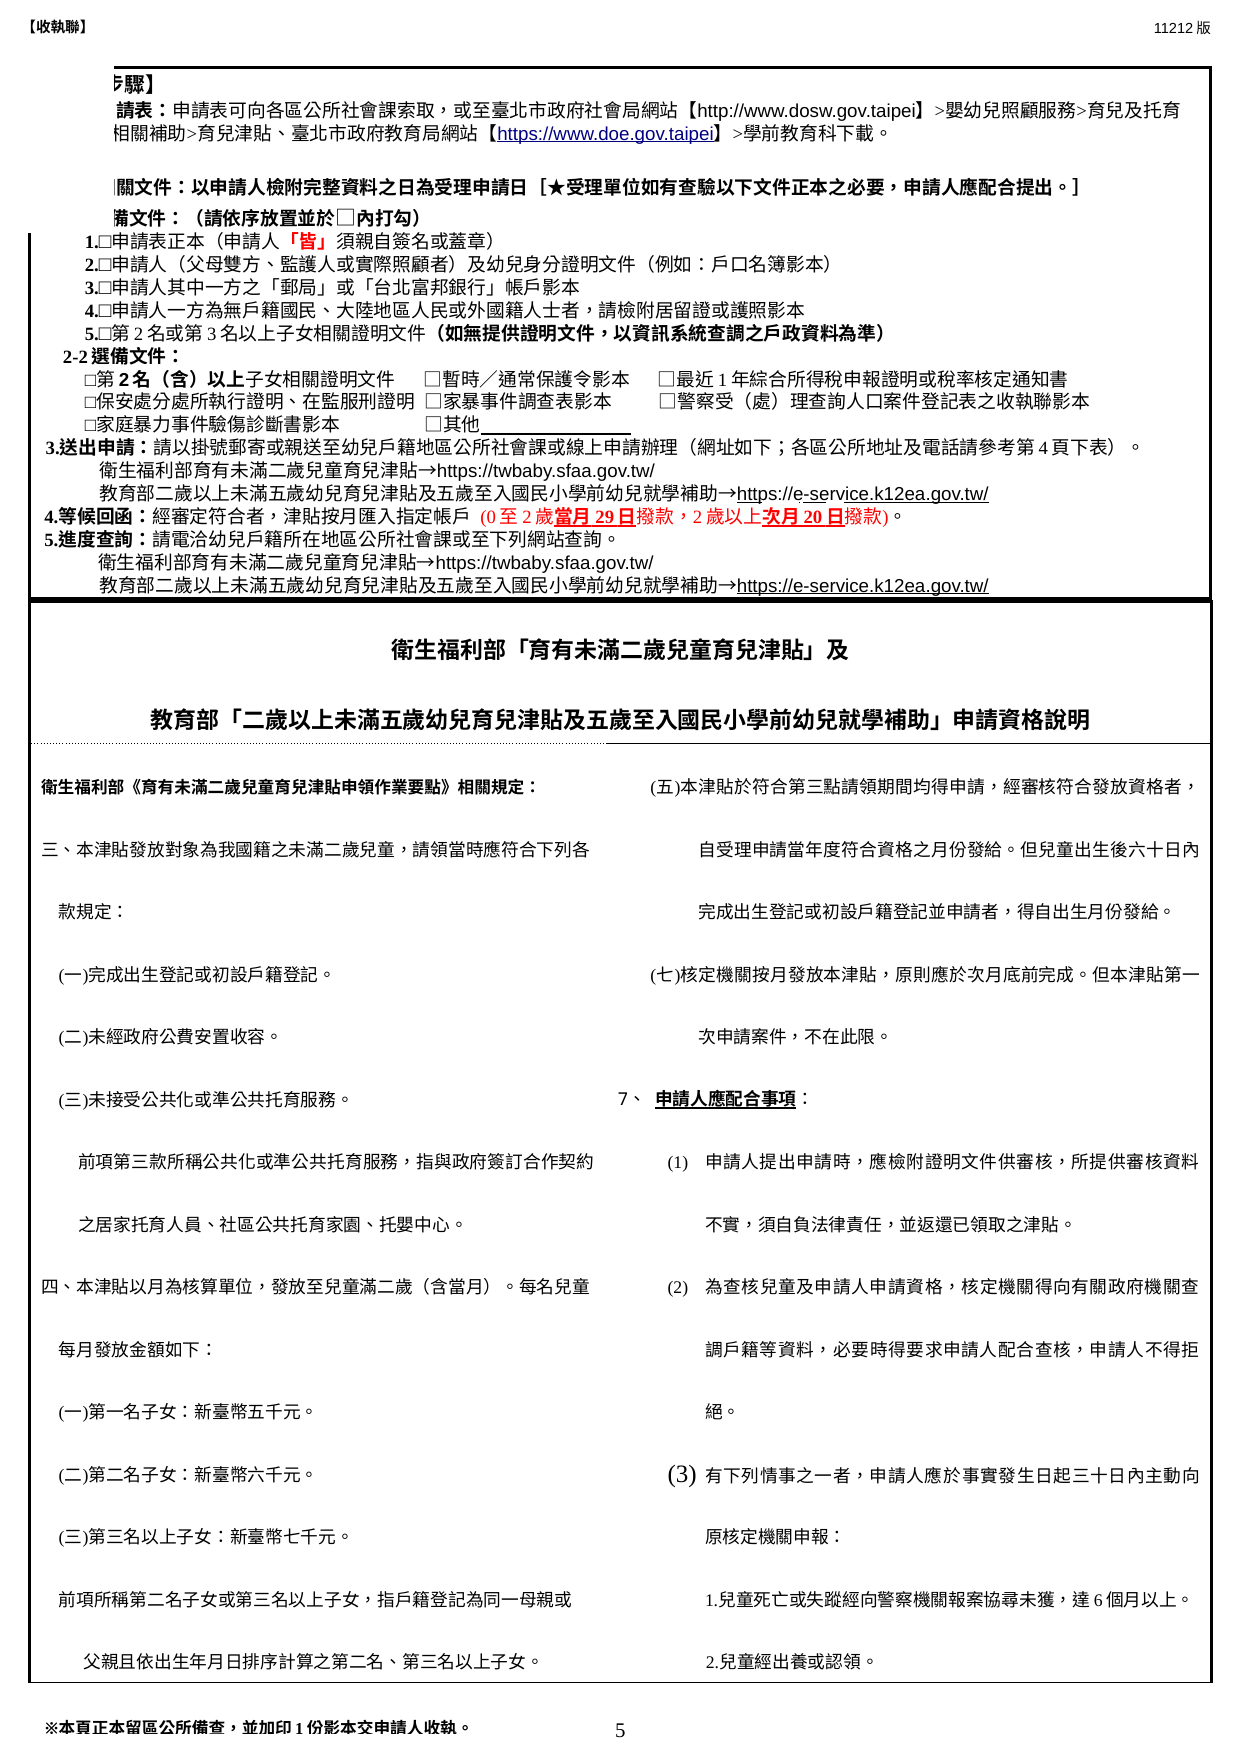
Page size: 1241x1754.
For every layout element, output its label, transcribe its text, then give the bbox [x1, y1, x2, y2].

table_cell (五)本津貼於符合第三點請領期間均得申請，經審核符合發放資格者，自受理申請當年度符合資格之月份發給。但兒童出生後六十日內完成出生登記或初設戶籍登記並申請者，得自出生月份發給。 (七)核定機關按月發放本津貼，原則應於次月底前完成。但本津貼第一次申請案件，不在此限。 申請人應配合事項： 申請人提出申請時，應檢附證明文件供審核，所提供審核資料不實，須自負法律責任，並返還已領取之津貼。 為查核兒童及申請人申請資格，核定機關得向有關政府機關查調戶籍等資料，必要時得要求申請人配合查核，申請人不得拒絕。 有下列情事之一者，申請人應於事實發生日起三十日內主動向原核定機關申報： 1.兒童死亡或失蹤經向警察機關報案協尋未獲，達6個月以上。 2.兒童經出養或認領。 [606, 744, 1210, 1682]
table_header 衛生福利部「育有未滿二歲兒童育兒津貼」及 教育部「二歲以上未滿五歲幼兒育兒津貼及五歲至入國民小學前幼兒就學補助」申請資格說明 [31, 603, 1210, 743]
table_cell 衛生福利部《育有未滿二歲兒童育兒津貼申領作業要點》相關規定： 三、本津貼發放對象為我國籍之未滿二歲兒童，請領當時應符合下列各 款規定： (一)完成出生登記或初設戶籍登記。 (二)未經政府公費安置收容。 (三)未接受公共化或準公共托育服務。 前項第三款所稱公共化或準公共托育服務，指與政府簽訂合作契約之居家托育人員、社區公共托育家園、托嬰中心。 四、本津貼以月為核算單位，發放至兒童滿二歲（含當月）。每名兒童 每月發放金額如下： (一)第一名子女：新臺幣五千元。 (二)第二名子女：新臺幣六千元。 (三)第三名以上子女：新臺幣七千元。 前項所稱第二名子女或第三名以上子女，指戶籍登記為同一母親或 父親且依出生年月日排序計算之第二名、第三名以上子女。 [31, 743, 606, 1682]
table_header 【申請步驟】 1.填寫申請表：申請表可向各區公所社會課索取，或至臺北市政府社會局網站【http://www.dosw.gov.taipei】>嬰幼兒照顧服務>育兒及托育 相關補助>育兒津貼、臺北市政府教育局網站【https://www.doe.gov.taipei】>學前教育科下載。 2.備齊相關文件：以申請人檢附完整資料之日為受理申請日［★受理單位如有查驗以下文件正本之必要，申請人應配合提出。］ 2-1應備文件：（請依序放置並於□內打勾） 1.□申請表正本（申請人「皆」須親自簽名或蓋章） 2.□申請人（父母雙方、監護人或實際照顧者）及幼兒身分證明文件（例如：戶口名簿影本） 3.□申請人其中一方之「郵局」或「台北富邦銀行」帳戶影本 4.□申請人一方為無戶籍國民、大陸地區人民或外國籍人士者，請檢附居留證或護照影本 5.□第2名或第3名以上子女相關證明文件（如無提供證明文件，以資訊系統查調之戶政資料為準） 2-2選備文件： □第2名（含）以上子女相關證明文件 □暫時∕通常保護令影本 □最近1年綜合所得稅申報證明或稅率核定通知書 □保安處分處所執行證明、在監服刑證明 □家暴事件調查表影本 □警察受（處）理查詢人口案件登記表之收執聯影本 □家庭暴力事件驗傷診斷書影本 □其他 3.送出申請：請以掛號郵寄或親送至幼兒戶籍地區公所社會課或線上申請辦理（網址如下；各區公所地址及電話請參考第4頁下表）。 衛生福利部育有未滿二歲兒童育兒津貼→https://twbaby.sfaa.gov.tw/ 教育部二歲以上未滿五歲幼兒育兒津貼及五歲至入國民小學前幼兒就學補助→https://e-service.k12ea.gov.tw/ 4.等候回函：經審定符合者，津貼按月匯入指定帳戶 (0至2歲當月29日撥款，2歲以上次月20日撥款)。 5.進度查詢：請電洽幼兒戶籍所在地區公所社會課或至下列網站查詢。 衛生福利部育有未滿二歲兒童育兒津貼→https://twbaby.sfaa.gov.tw/ 教育部二歲以上未滿五歲幼兒育兒津貼及五歲至入國民小學前幼兒就學補助→https://e-service.k12ea.gov.tw/ [31, 69, 1209, 597]
